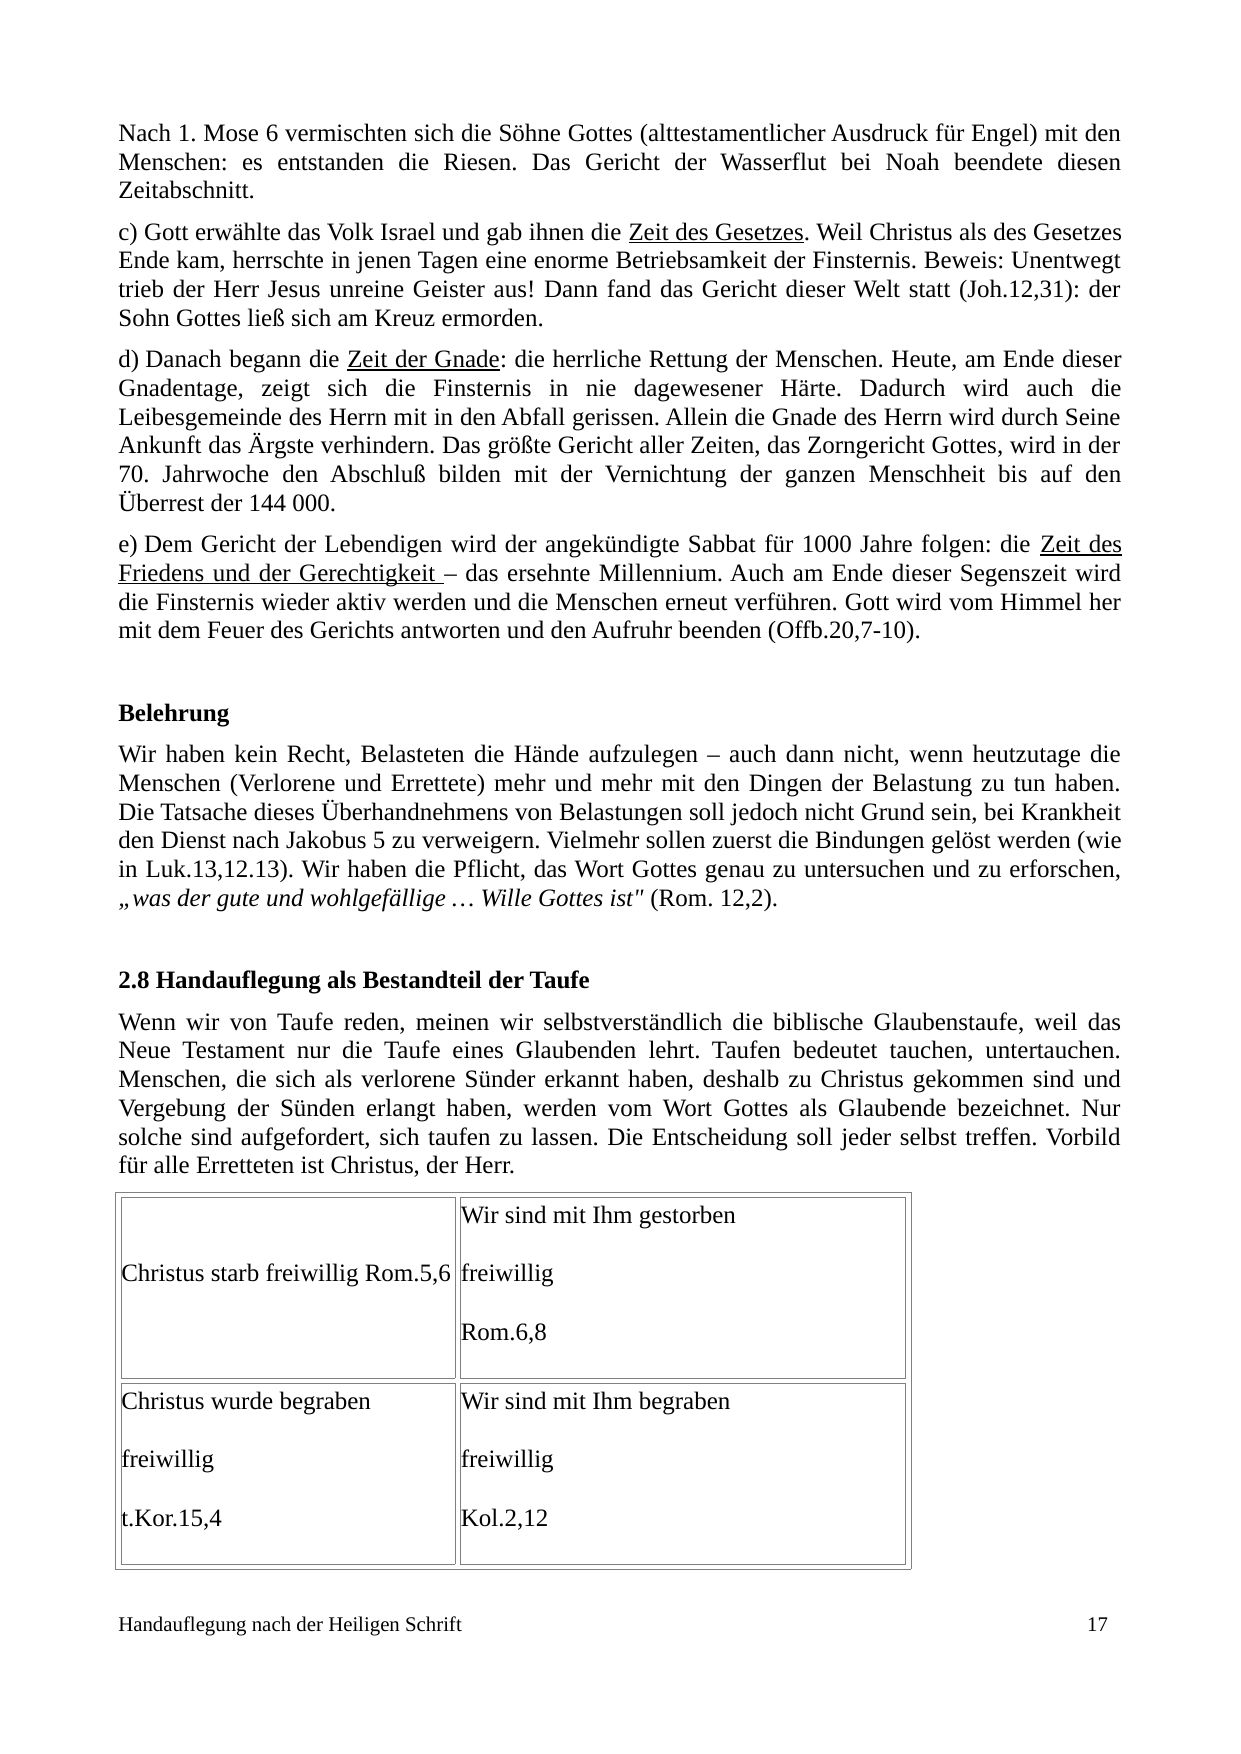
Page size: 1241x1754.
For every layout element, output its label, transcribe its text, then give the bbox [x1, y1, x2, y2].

text 2.8 Handauflegung als Bestandteil der Taufe [118, 966, 1122, 994]
text Wir haben kein Recht, Belasteten die Hände aufzulegen – auch dann nicht, wenn heutzutage die Menschen (Verlorene und Errettete) mehr und mehr mit den Dingen der Belastung zu tun haben. Die Tatsache dieses Überhandnehmens von Belastungen soll jedoch nicht Grund sein, bei Krankheit den Dienst nach Jakobus 5 zu verweigern. Vielmehr sollen zuerst die Bindungen gelöst werden (wie in Luk.13,12.13). Wir haben die Pflicht, das Wort Gottes genau zu untersuchen und zu erforschen, „was der gute und wohlgefällige … Wille Gottes ist" (Rom. 12,2). [118, 739, 1122, 912]
text e) Dem Gericht der Lebendigen wird der angekündigte Sabbat für 1000 Jahre folgen: die Zeit des Friedens und der Gerechtigkeit – das ersehnte Millennium. Auch am Ende dieser Segenszeit wird die Finsternis wieder aktiv werden und die Menschen erneut verführen. Gott wird vom Himmel her mit dem Feuer des Gerichts antworten und den Aufruhr beenden (Offb.20,7-10). [118, 529, 1122, 644]
table_cell Wir sind mit Ihm begraben freiwillig Kol.2,12 [458, 1378, 908, 1564]
text c) Gott erwählte das Volk Israel und gab ihnen die Zeit des Gesetzes. Weil Christus als des Gesetzes Ende kam, herrschte in jenen Tagen eine enorme Betriebsamkeit der Finsternis. Beweis: Unentwegt trieb der Herr Jesus unreine Geister aus! Dann fand das Gericht dieser Welt statt (Joh.12,31): der Sohn Gottes ließ sich am Kreuz ermorden. [118, 217, 1122, 332]
text Belehrung [118, 698, 1122, 727]
text Wenn wir von Taufe reden, meinen wir selbstverständlich die biblische Glaubenstaufe, weil das Neue Testament nur die Taufe eines Glaubenden lehrt. Taufen bedeutet tauchen, untertauchen. Menschen, die sich als verlorene Sünder erkannt haben, deshalb zu Christus gekommen sind und Vergebung der Sünden erlangt haben, werden vom Wort Gottes als Glaubende bezeichnet. Nur solche sind aufgefordert, sich taufen zu lassen. Die Entscheidung soll jeder selbst treffen. Vorbild für alle Erretteten ist Christus, der Herr. [118, 1007, 1122, 1179]
table_header Christus starb freiwillig Rom.5,6 [118, 1193, 458, 1378]
table_header Wir sind mit Ihm gestorben freiwillig Rom.6,8 [458, 1193, 908, 1378]
text d) Danach begann die Zeit der Gnade: die herrliche Rettung der Menschen. Heute, am Ende dieser Gnadentage, zeigt sich die Finsternis in nie dagewesener Härte. Dadurch wird auch die Leibesgemeinde des Herrn mit in den Abfall gerissen. Allein die Gnade des Herrn wird durch Seine Ankunft das Ärgste verhindern. Das größte Gericht aller Zeiten, das Zorngericht Gottes, wird in der 70. Jahrwoche den Abschluß bilden mit der Vernichtung der ganzen Menschheit bis auf den Überrest der 144 000. [118, 344, 1122, 517]
text Nach 1. Mose 6 vermischten sich die Söhne Gottes (alttestamentlicher Ausdruck für Engel) mit den Menschen: es entstanden die Riesen. Das Gericht der Wasserflut bei Noah beendete diesen Zeitabschnitt. [118, 118, 1122, 204]
table_cell Christus wurde begraben freiwillig t.Kor.15,4 [118, 1378, 458, 1564]
